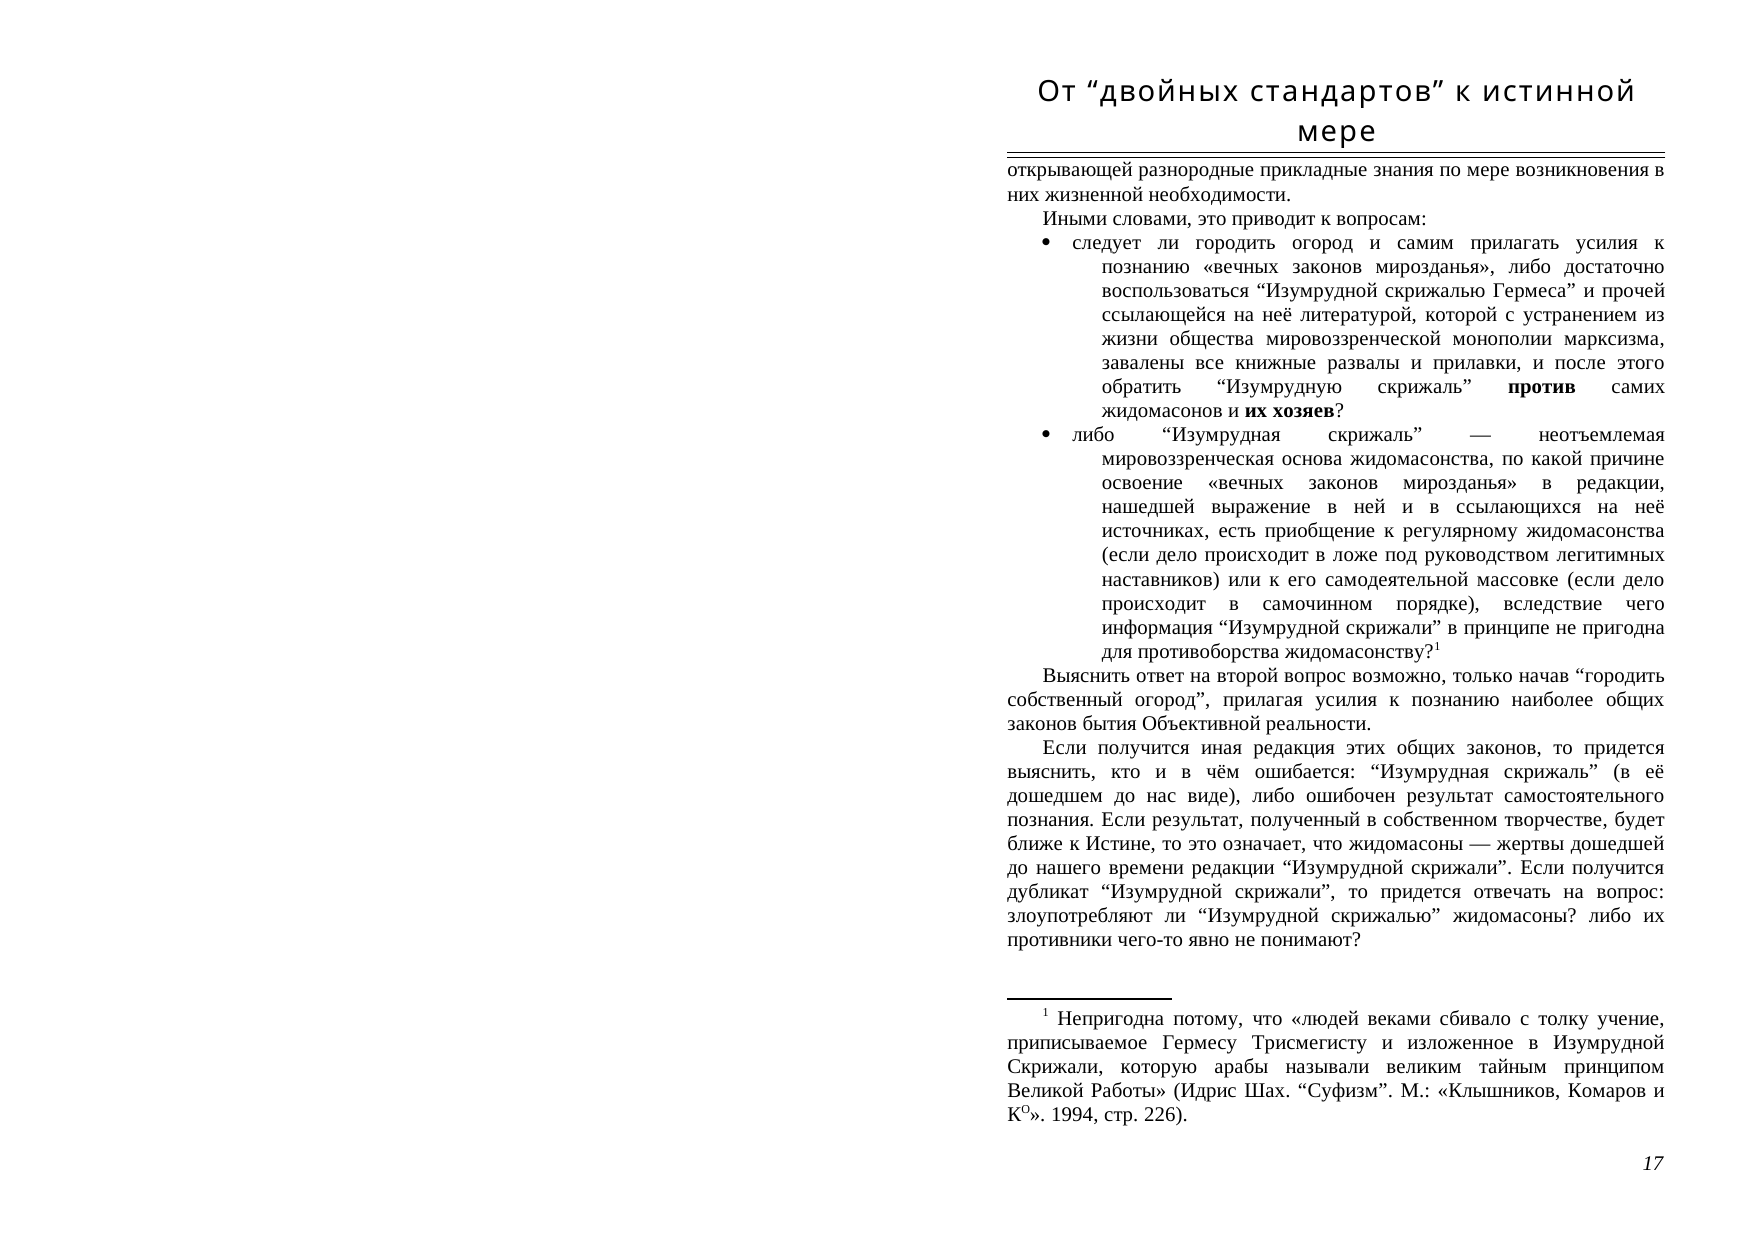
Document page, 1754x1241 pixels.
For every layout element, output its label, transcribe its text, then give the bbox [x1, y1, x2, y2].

text Иными словами, это приводит к вопросам: [1007, 205, 1665, 229]
list следует ли городить огород и самим прилагать усилия к познанию «вечных законов мирозданья», либо достаточно воспользоваться “Изумрудной скрижалью Гермеса” и прочей ссылающейся на неё литературой, которой с устранением из жизни общества мировоззренческой монополии марксизма, завалены все книжные развалы и прилавки, и после этого обратить “Изумрудную скрижаль” против самих жидомасонов и их хозяев? [1042, 229, 1665, 422]
text открывающей разнородные прикладные знания по мере возникновения в них жизненной необходимости. [1007, 158, 1665, 205]
list либо “Изумрудная скрижаль” — неотъемлемая мировоззренческая основа жидомасонства, по какой причине освоение «вечных законов мирозданья» в редакции, нашедшей выражение в ней и в ссылающихся на неё источниках, есть приобщение к регулярному жидомасонства (если дело происходит в ложе под руководством легитимных наставников) или к его самодеятельной массовке (если дело происходит в самочинном порядке), вследствие чего информация “Изумрудной скрижали” в принципе не пригодна для противоборства жидомасонству? [1042, 422, 1665, 663]
list Непригодна потому, что «людей веками сбивало с толку учение, приписываемое Гермесу Трисмегисту и изложенное в Изумрудной Скрижали, которую арабы называли великим тайным принципом Великой Работы» (Идрис Шах. “Суфизм”. М.: «Клышников, Комаров и КО». 1994, стр. 226). [1007, 1006, 1665, 1126]
text Выяснить ответ на второй вопрос возможно, только начав “городить собственный огород”, прилагая усилия к познанию наиболее общих законов бытия Объективной реальности. [1007, 663, 1665, 735]
text Если получится иная редакция этих общих законов, то придется выяснить, кто и в чём ошибается: “Изумрудная скрижаль” (в её дошедшем до нас виде), либо ошибочен результат самостоятельного познания. Если результат, полученный в собственном творчестве, будет ближе к Истине, то это означает, что жидомасоны — жертвы дошедшей до нашего времени редакции “Изумрудной скрижали”. Если получится дубликат “Изумрудной скрижали”, то придется отвечать на вопрос: злоупотребляют ли “Изумрудной скрижалью” жидомасоны? либо их противники чего-то явно не понимают? [1007, 735, 1665, 951]
